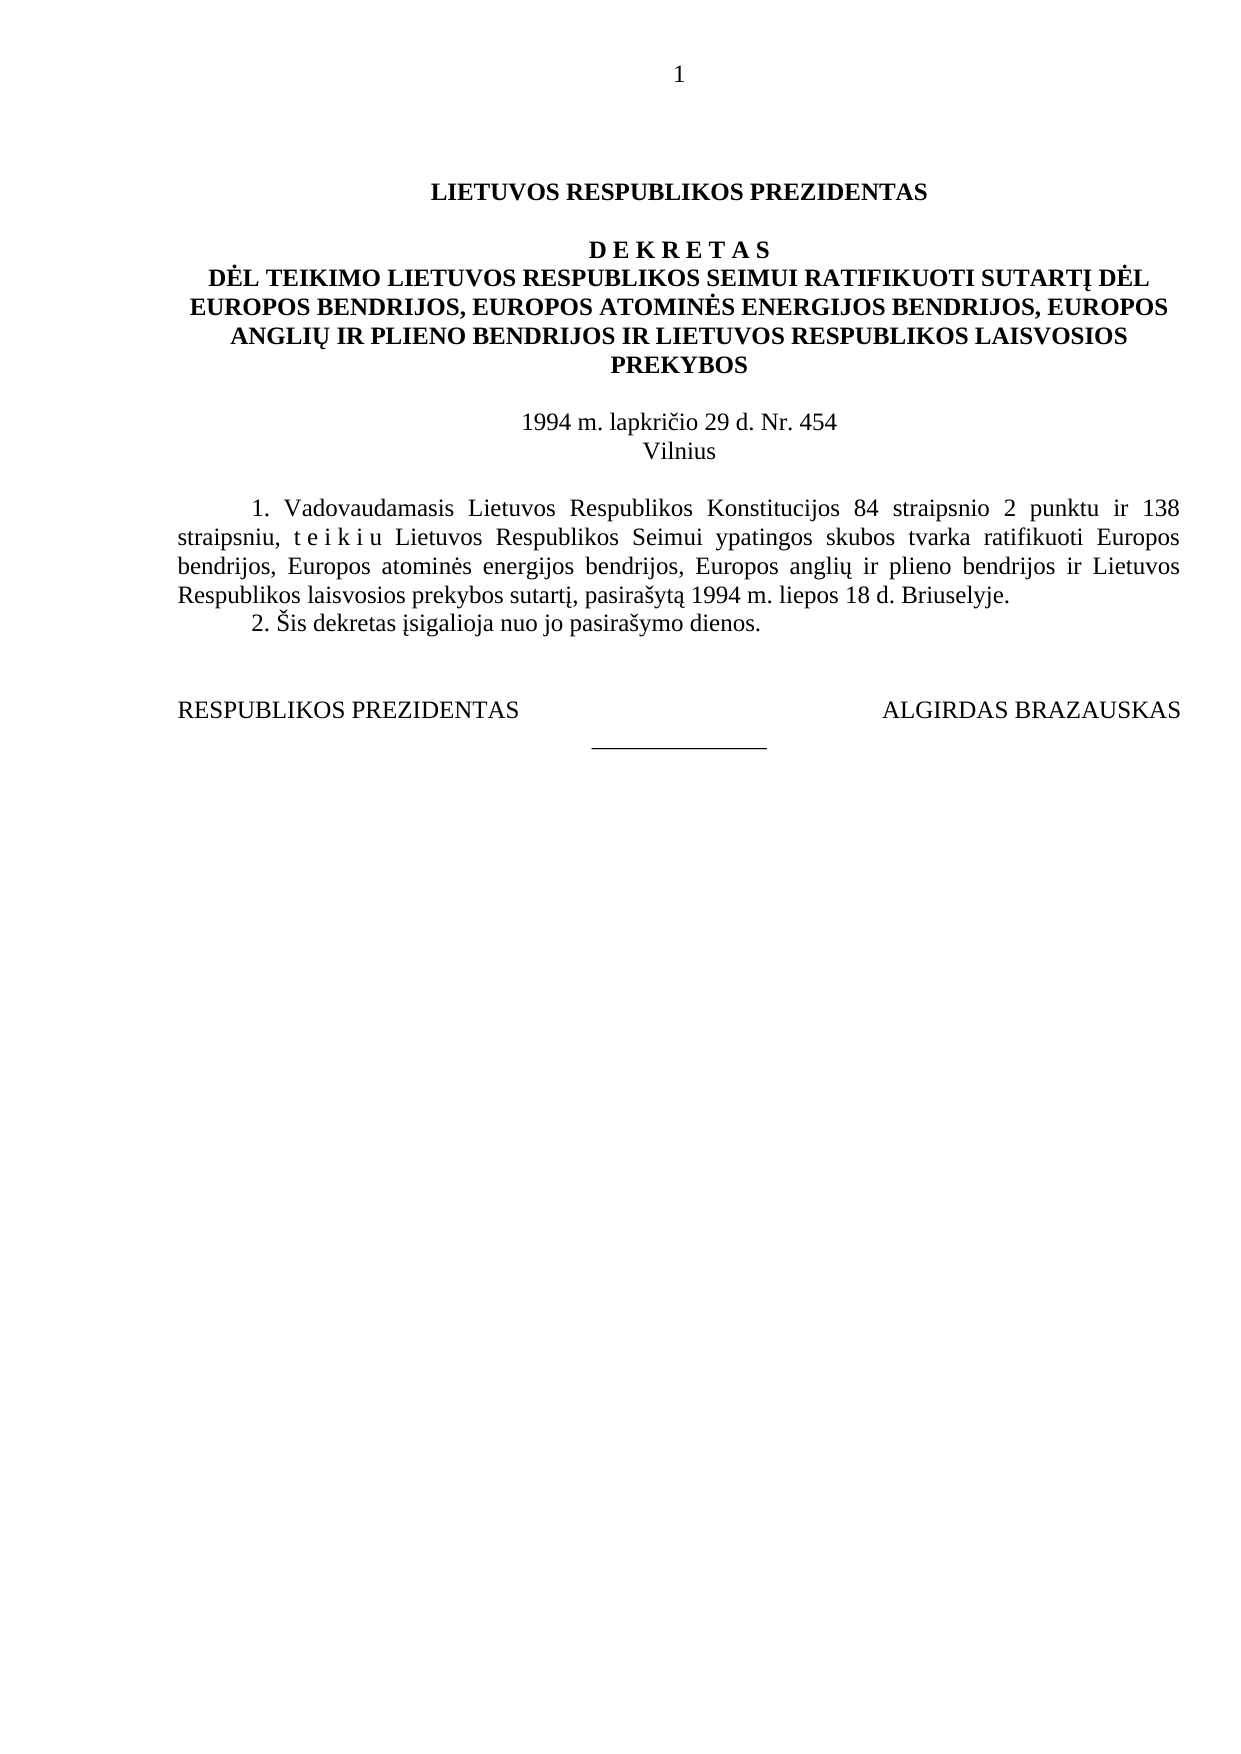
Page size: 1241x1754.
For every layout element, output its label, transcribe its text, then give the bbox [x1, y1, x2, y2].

text D E K R E T A S [177, 235, 1181, 263]
text 1. Vadovaudamasis Lietuvos Respublikos Konstitucijos 84 straipsnio 2 punktu ir 138 straipsniu, teikiu Lietuvos Respublikos Seimui ypatingos skubos tvarka ratifikuoti Europos bendrijos, Europos atominės energijos bendrijos, Europos anglių ir plieno bendrijos ir Lietuvos Respublikos laisvosios prekybos sutartį, pasirašytą 1994 m. liepos 18 d. Briuselyje. [177, 493, 1181, 608]
text DĖL TEIKIMO LIETUVOS RESPUBLIKOS SEIMUI RATIFIKUOTI SUTARTĮ DĖL EUROPOS BENDRIJOS, EUROPOS ATOMINĖS ENERGIJOS BENDRIJOS, EUROPOS ANGLIŲ IR PLIENO BENDRIJOS IR LIETUVOS RESPUBLIKOS LAISVOSIOS PREKYBOS [177, 263, 1181, 378]
text Vilnius [177, 436, 1181, 465]
text RESPUBLIKOS PREZIDENTAS ALGIRDAS BRAZAUSKAS [177, 695, 1181, 723]
text 1994 m. lapkričio 29 d. Nr. 454 [177, 407, 1181, 436]
text LIETUVOS RESPUBLIKOS PREZIDENTAS [177, 177, 1181, 206]
text 2. Šis dekretas įsigalioja nuo jo pasirašymo dienos. [177, 608, 1181, 637]
text ______________ [177, 723, 1181, 752]
